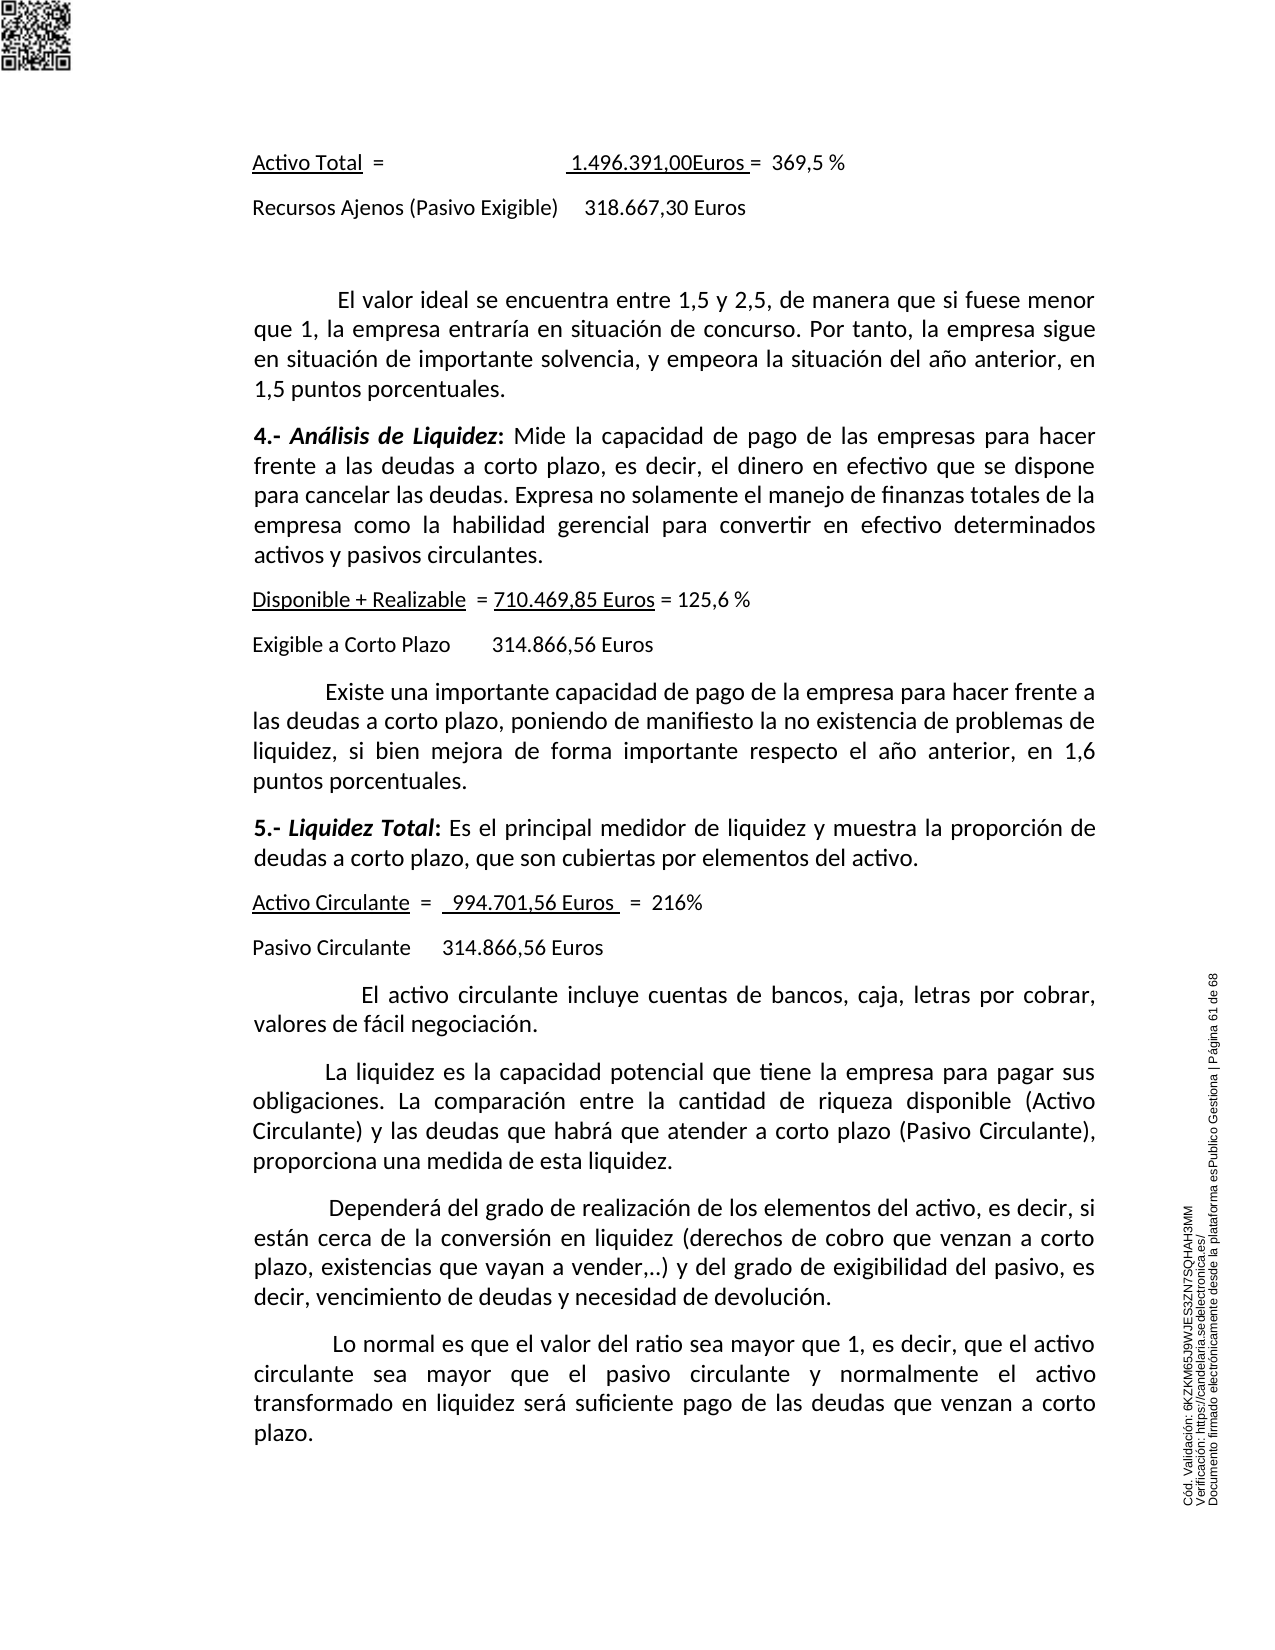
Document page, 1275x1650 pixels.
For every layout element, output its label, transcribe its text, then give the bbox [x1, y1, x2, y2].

text La liquidez es la capacidad potencial que tiene la empresa para pagar sus obligaciones. La comparación entre la cantidad de riqueza disponible (Activo Circulante) y las deudas que habrá que atender a corto plazo (Pasivo Circulante), proporciona una medida de esta liquidez. [252, 1057, 1097, 1175]
text Pasivo Circulante 314.866,56 Euros [252, 933, 1098, 961]
text El activo circulante incluye cuentas de bancos, caja, letras por cobrar, valores de fácil negociación. [253, 980, 1097, 1039]
text Dependerá del grado de realización de los elementos del activo, es decir, si están cerca de la conversión en liquidez (derechos de cobro que venzan a corto plazo, existencias que vayan a vender,..) y del grado de exigibilidad del pasivo, es decir, vencimiento de deudas y necesidad de devolución. [253, 1193, 1097, 1312]
text Exigible a Corto Plazo 314.866,56 Euros [252, 630, 1098, 658]
text 5.- Liquidez Total: Es el principal medidor de liquidez y muestra la proporción de deudas a corto plazo, que son cubiertas por elementos del activo. [253, 813, 1097, 872]
text Existe una importante capacidad de pago de la empresa para hacer frente a las deudas a corto plazo, poniendo de manifiesto la no existencia de problemas de liquidez, si bien mejora de forma importante respecto el año anterior, en 1,6 puntos porcentuales. [252, 677, 1097, 795]
text Disponible + Realizable = 710.469,85 Euros = 125,6 % [252, 585, 1098, 613]
text El valor ideal se encuentra entre 1,5 y 2,5, de manera que si fuese menor que 1, la empresa entraría en situación de concurso. Por tanto, la empresa sigue en situación de importante solvencia, y empeora la situación del año anterior, en 1,5 puntos porcentuales. [253, 285, 1097, 403]
text Lo normal es que el valor del ratio sea mayor que 1, es decir, que el activo circulante sea mayor que el pasivo circulante y normalmente el activo transformado en liquidez será suficiente pago de las deudas que venzan a corto plazo. [253, 1329, 1097, 1448]
text Activo Total = 1.496.391,00Euros = 369,5 % [252, 148, 1098, 176]
text Recursos Ajenos (Pasivo Exigible) 318.667,30 Euros [252, 193, 1098, 221]
text 4.- Análisis de Liquidez: Mide la capacidad de pago de las empresas para hacer frente a las deudas a corto plazo, es decir, el dinero en efectivo que se dispone para cancelar las deudas. Expresa no solamente el manejo de finanzas totales de la empresa como la habilidad gerencial para convertir en efectivo determinados activos y pasivos circulantes. [253, 421, 1097, 569]
text Activo Circulante = 994.701,56 Euros = 216% [252, 888, 1098, 916]
